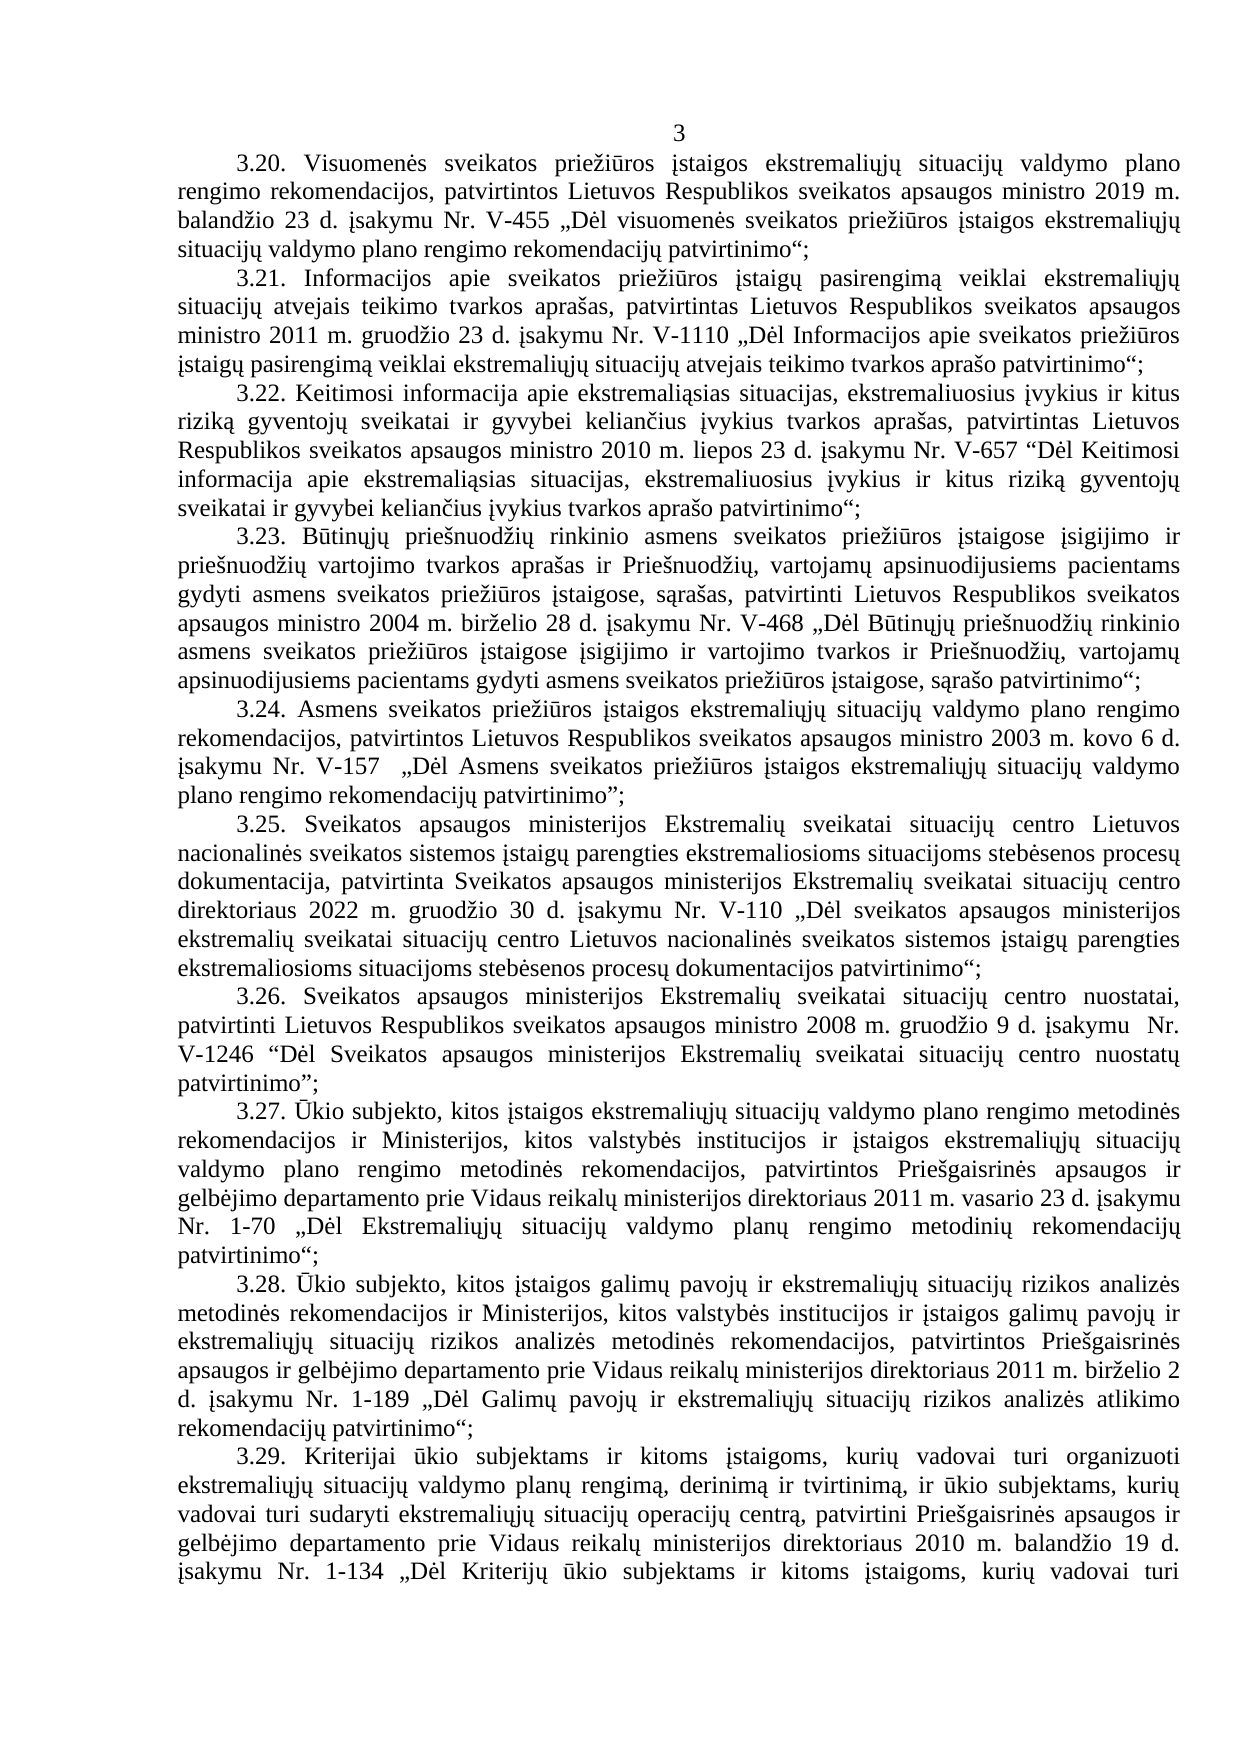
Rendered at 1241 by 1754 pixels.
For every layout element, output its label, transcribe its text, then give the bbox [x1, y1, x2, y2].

text 3.28. Ūkio subjekto, kitos įstaigos galimų pavojų ir ekstremaliųjų situacijų rizikos analizės metodinės rekomendacijos ir Ministerijos, kitos valstybės institucijos ir įstaigos galimų pavojų ir ekstremaliųjų situacijų rizikos analizės metodinės rekomendacijos, patvirtintos Priešgaisrinės apsaugos ir gelbėjimo departamento prie Vidaus reikalų ministerijos direktoriaus 2011 m. birželio 2 d. įsakymu Nr. 1-189 „Dėl Galimų pavojų ir ekstremaliųjų situacijų rizikos analizės atlikimo rekomendacijų patvirtinimo“; [177, 1269, 1181, 1441]
text 3.29. Kriterijai ūkio subjektams ir kitoms įstaigoms, kurių vadovai turi organizuoti ekstremaliųjų situacijų valdymo planų rengimą, derinimą ir tvirtinimą, ir ūkio subjektams, kurių vadovai turi sudaryti ekstremaliųjų situacijų operacijų centrą, patvirtini Priešgaisrinės apsaugos ir gelbėjimo departamento prie Vidaus reikalų ministerijos direktoriaus 2010 m. balandžio 19 d. įsakymu Nr. 1-134 „Dėl Kriterijų ūkio subjektams ir kitoms įstaigoms, kurių vadovai turi [177, 1441, 1181, 1585]
text 3.25. Sveikatos apsaugos ministerijos Ekstremalių sveikatai situacijų centro Lietuvos nacionalinės sveikatos sistemos įstaigų parengties ekstremaliosioms situacijoms stebėsenos procesų dokumentacija, patvirtinta Sveikatos apsaugos ministerijos Ekstremalių sveikatai situacijų centro direktoriaus 2022 m. gruodžio 30 d. įsakymu Nr. V-110 „Dėl sveikatos apsaugos ministerijos ekstremalių sveikatai situacijų centro Lietuvos nacionalinės sveikatos sistemos įstaigų parengties ekstremaliosioms situacijoms stebėsenos procesų dokumentacijos patvirtinimo“; [177, 809, 1181, 981]
text 3.24. Asmens sveikatos priežiūros įstaigos ekstremaliųjų situacijų valdymo plano rengimo rekomendacijos, patvirtintos Lietuvos Respublikos sveikatos apsaugos ministro 2003 m. kovo 6 d. įsakymu Nr. V-157 „Dėl Asmens sveikatos priežiūros įstaigos ekstremaliųjų situacijų valdymo plano rengimo rekomendacijų patvirtinimo”; [177, 694, 1181, 809]
text 3.21. Informacijos apie sveikatos priežiūros įstaigų pasirengimą veiklai ekstremaliųjų situacijų atvejais teikimo tvarkos aprašas, patvirtintas Lietuvos Respublikos sveikatos apsaugos ministro 2011 m. gruodžio 23 d. įsakymu Nr. V-1110 „Dėl Informacijos apie sveikatos priežiūros įstaigų pasirengimą veiklai ekstremaliųjų situacijų atvejais teikimo tvarkos aprašo patvirtinimo“; [177, 263, 1181, 378]
text 3.27. Ūkio subjekto, kitos įstaigos ekstremaliųjų situacijų valdymo plano rengimo metodinės rekomendacijos ir Ministerijos, kitos valstybės institucijos ir įstaigos ekstremaliųjų situacijų valdymo plano rengimo metodinės rekomendacijos, patvirtintos Priešgaisrinės apsaugos ir gelbėjimo departamento prie Vidaus reikalų ministerijos direktoriaus 2011 m. vasario 23 d. įsakymu Nr. 1-70 „Dėl Ekstremaliųjų situacijų valdymo planų rengimo metodinių rekomendacijų patvirtinimo“; [177, 1096, 1181, 1269]
text 3.26. Sveikatos apsaugos ministerijos Ekstremalių sveikatai situacijų centro nuostatai, patvirtinti Lietuvos Respublikos sveikatos apsaugos ministro 2008 m. gruodžio 9 d. įsakymu Nr. V-1246 “Dėl Sveikatos apsaugos ministerijos Ekstremalių sveikatai situacijų centro nuostatų patvirtinimo”; [177, 981, 1181, 1096]
text 3.22. Keitimosi informacija apie ekstremaliąsias situacijas, ekstremaliuosius įvykius ir kitus riziką gyventojų sveikatai ir gyvybei keliančius įvykius tvarkos aprašas, patvirtintas Lietuvos Respublikos sveikatos apsaugos ministro 2010 m. liepos 23 d. įsakymu Nr. V-657 “Dėl Keitimosi informacija apie ekstremaliąsias situacijas, ekstremaliuosius įvykius ir kitus riziką gyventojų sveikatai ir gyvybei keliančius įvykius tvarkos aprašo patvirtinimo“; [177, 378, 1181, 521]
text 3.23. Būtinųjų priešnuodžių rinkinio asmens sveikatos priežiūros įstaigose įsigijimo ir priešnuodžių vartojimo tvarkos aprašas ir Priešnuodžių, vartojamų apsinuodijusiems pacientams gydyti asmens sveikatos priežiūros įstaigose, sąrašas, patvirtinti Lietuvos Respublikos sveikatos apsaugos ministro 2004 m. birželio 28 d. įsakymu Nr. V-468 „Dėl Būtinųjų priešnuodžių rinkinio asmens sveikatos priežiūros įstaigose įsigijimo ir vartojimo tvarkos ir Priešnuodžių, vartojamų apsinuodijusiems pacientams gydyti asmens sveikatos priežiūros įstaigose, sąrašo patvirtinimo“; [177, 521, 1181, 694]
text 3.20. Visuomenės sveikatos priežiūros įstaigos ekstremaliųjų situacijų valdymo plano rengimo rekomendacijos, patvirtintos Lietuvos Respublikos sveikatos apsaugos ministro 2019 m. balandžio 23 d. įsakymu Nr. V-455 „Dėl visuomenės sveikatos priežiūros įstaigos ekstremaliųjų situacijų valdymo plano rengimo rekomendacijų patvirtinimo“; [177, 148, 1181, 263]
